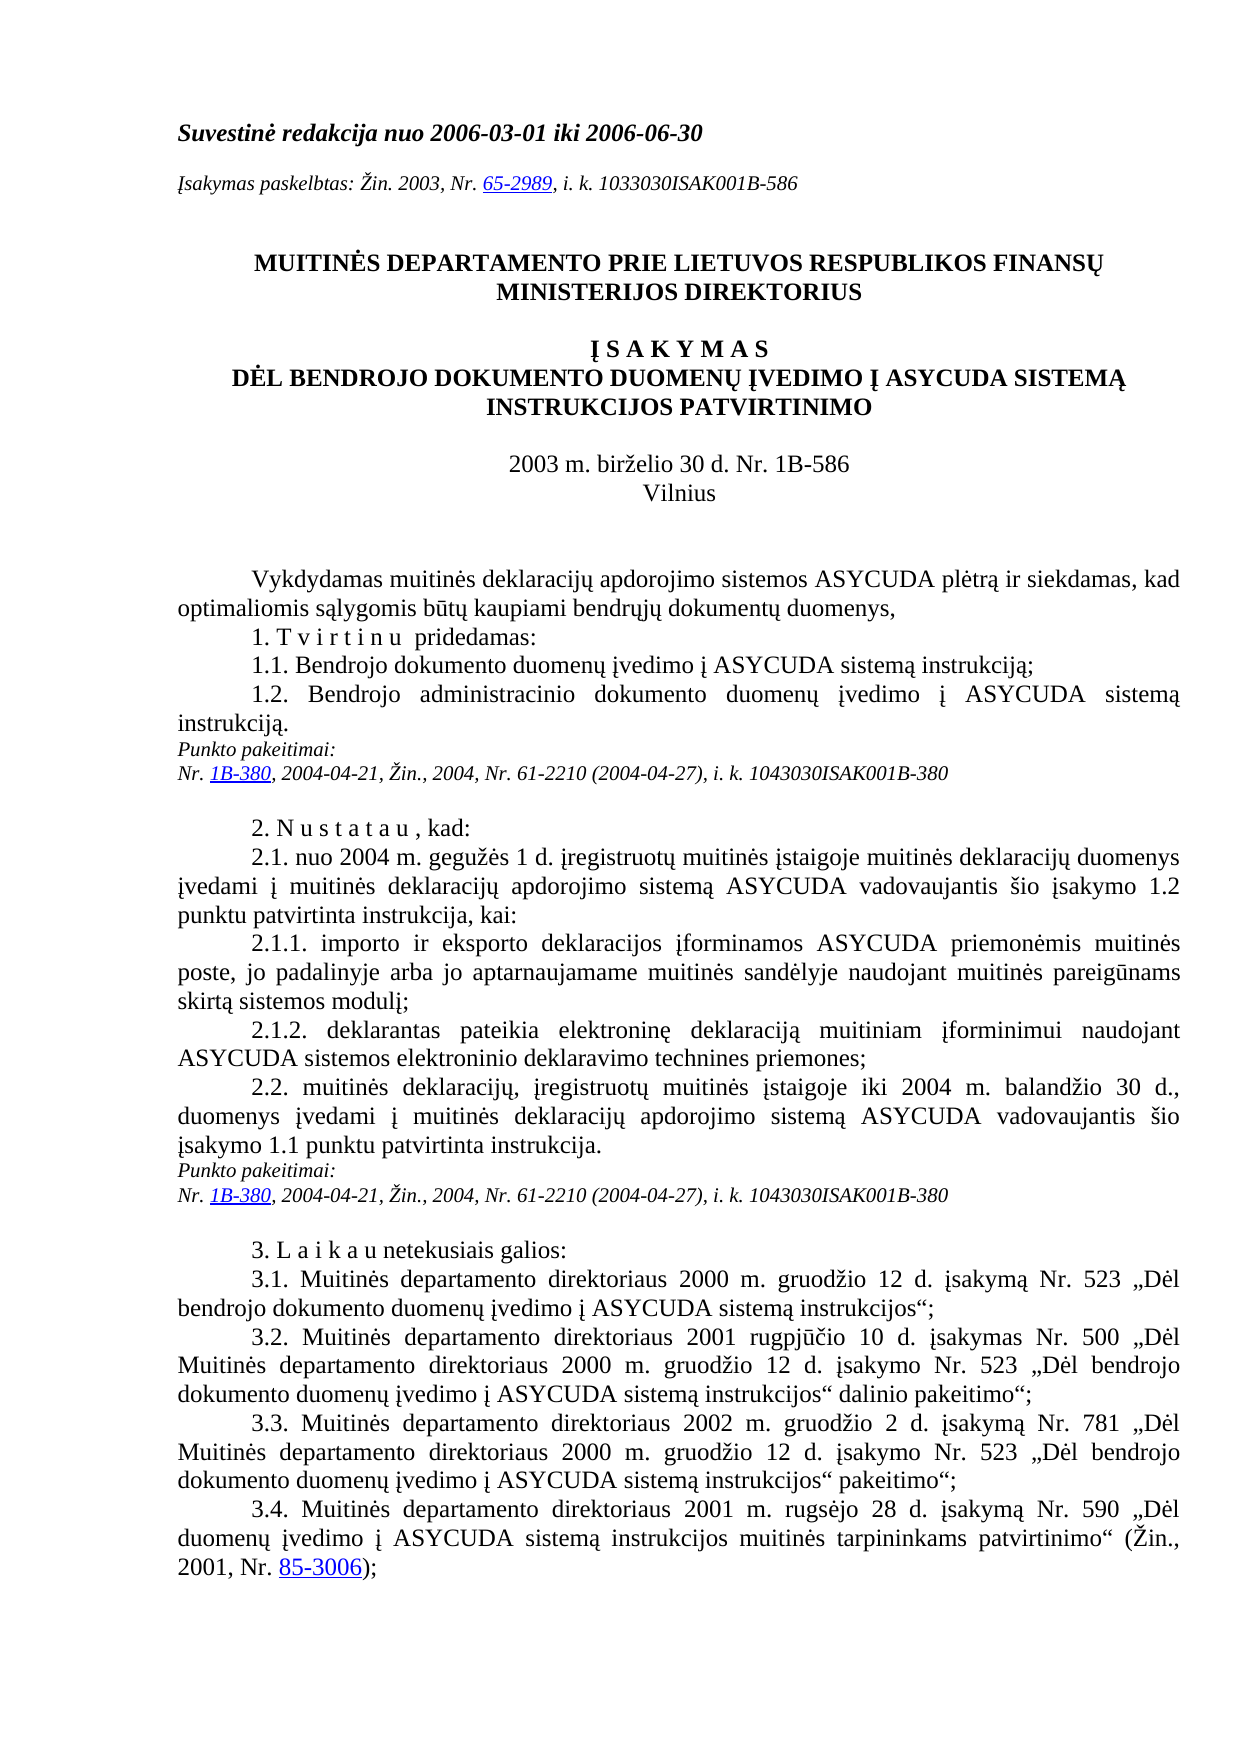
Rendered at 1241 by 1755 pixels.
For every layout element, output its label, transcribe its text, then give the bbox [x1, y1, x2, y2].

text MUITINĖS DEPARTAMENTO PRIE LIETUVOS RESPUBLIKOS FINANSŲ MINISTERIJOS DIREKTORIUS [177, 248, 1181, 305]
text Nr. 1B-380, 2004-04-21, Žin., 2004, Nr. 61-2210 (2004-04-27), i. k. 1043030ISAK001B-380 [177, 1182, 1181, 1207]
text 3.4. Muitinės departamento direktoriaus 2001 m. rugsėjo 28 d. įsakymą Nr. 590 „Dėl duomenų įvedimo į ASYCUDA sistemą instrukcijos muitinės tarpininkams patvirtinimo“ (Žin., 2001, Nr. 85-3006); [177, 1494, 1181, 1580]
text 2003 m. birželio 30 d. Nr. 1B-586 [177, 449, 1181, 478]
text 1.2. Bendrojo administracinio dokumento duomenų įvedimo į ASYCUDA sistemą instrukciją. [177, 679, 1181, 737]
text 2.1.1. importo ir eksporto deklaracijos įforminamos ASYCUDA priemonėmis muitinės poste, jo padalinyje arba jo aptarnaujamame muitinės sandėlyje naudojant muitinės pareigūnams skirtą sistemos modulį; [177, 928, 1181, 1015]
text 2.1.2. deklarantas pateikia elektroninę deklaraciją muitiniam įforminimui naudojant ASYCUDA sistemos elektroninio deklaravimo technines priemones; [177, 1015, 1181, 1072]
text Į S A K Y M A S [177, 334, 1181, 363]
text 1.1. Bendrojo dokumento duomenų įvedimo į ASYCUDA sistemą instrukciją; [177, 650, 1181, 679]
text Punkto pakeitimai: [177, 737, 1181, 761]
text 2.2. muitinės deklaracijų, įregistruotų muitinės įstaigoje iki 2004 m. balandžio 30 d., duomenys įvedami į muitinės deklaracijų apdorojimo sistemą ASYCUDA vadovaujantis šio įsakymo 1.1 punktu patvirtinta instrukcija. [177, 1072, 1181, 1158]
text Vilnius [177, 478, 1181, 507]
text 3. L a i k a u netekusiais galios: [177, 1235, 1181, 1264]
text Punkto pakeitimai: [177, 1158, 1181, 1182]
text DĖL BENDROJO DOKUMENTO DUOMENŲ ĮVEDIMO Į ASYCUDA SISTEMĄ INSTRUKCIJOS PATVIRTINIMO [177, 363, 1181, 420]
text Vykdydamas muitinės deklaracijų apdorojimo sistemos ASYCUDA plėtrą ir siekdamas, kad optimaliomis sąlygomis būtų kaupiami bendrųjų dokumentų duomenys, [177, 564, 1181, 622]
text 1. Tvirtinu pridedamas: [177, 622, 1181, 650]
text Suvestinė redakcija nuo 2006-03-01 iki 2006-06-30 [177, 118, 1181, 147]
text 3.2. Muitinės departamento direktoriaus 2001 rugpjūčio 10 d. įsakymas Nr. 500 „Dėl Muitinės departamento direktoriaus 2000 m. gruodžio 12 d. įsakymo Nr. 523 „Dėl bendrojo dokumento duomenų įvedimo į ASYCUDA sistemą instrukcijos“ dalinio pakeitimo“; [177, 1322, 1181, 1408]
text 3.3. Muitinės departamento direktoriaus 2002 m. gruodžio 2 d. įsakymą Nr. 781 „Dėl Muitinės departamento direktoriaus 2000 m. gruodžio 12 d. įsakymo Nr. 523 „Dėl bendrojo dokumento duomenų įvedimo į ASYCUDA sistemą instrukcijos“ pakeitimo“; [177, 1408, 1181, 1494]
text 3.1. Muitinės departamento direktoriaus 2000 m. gruodžio 12 d. įsakymą Nr. 523 „Dėl bendrojo dokumento duomenų įvedimo į ASYCUDA sistemą instrukcijos“; [177, 1264, 1181, 1322]
text Nr. 1B-380, 2004-04-21, Žin., 2004, Nr. 61-2210 (2004-04-27), i. k. 1043030ISAK001B-380 [177, 761, 1181, 785]
text 2. Nustatau, kad: [177, 813, 1181, 842]
text 2.1. nuo 2004 m. gegužės 1 d. įregistruotų muitinės įstaigoje muitinės deklaracijų duomenys įvedami į muitinės deklaracijų apdorojimo sistemą ASYCUDA vadovaujantis šio įsakymo 1.2 punktu patvirtinta instrukcija, kai: [177, 842, 1181, 928]
text Įsakymas paskelbtas: Žin. 2003, Nr. 65-2989, i. k. 1033030ISAK001B-586 [177, 171, 1181, 195]
